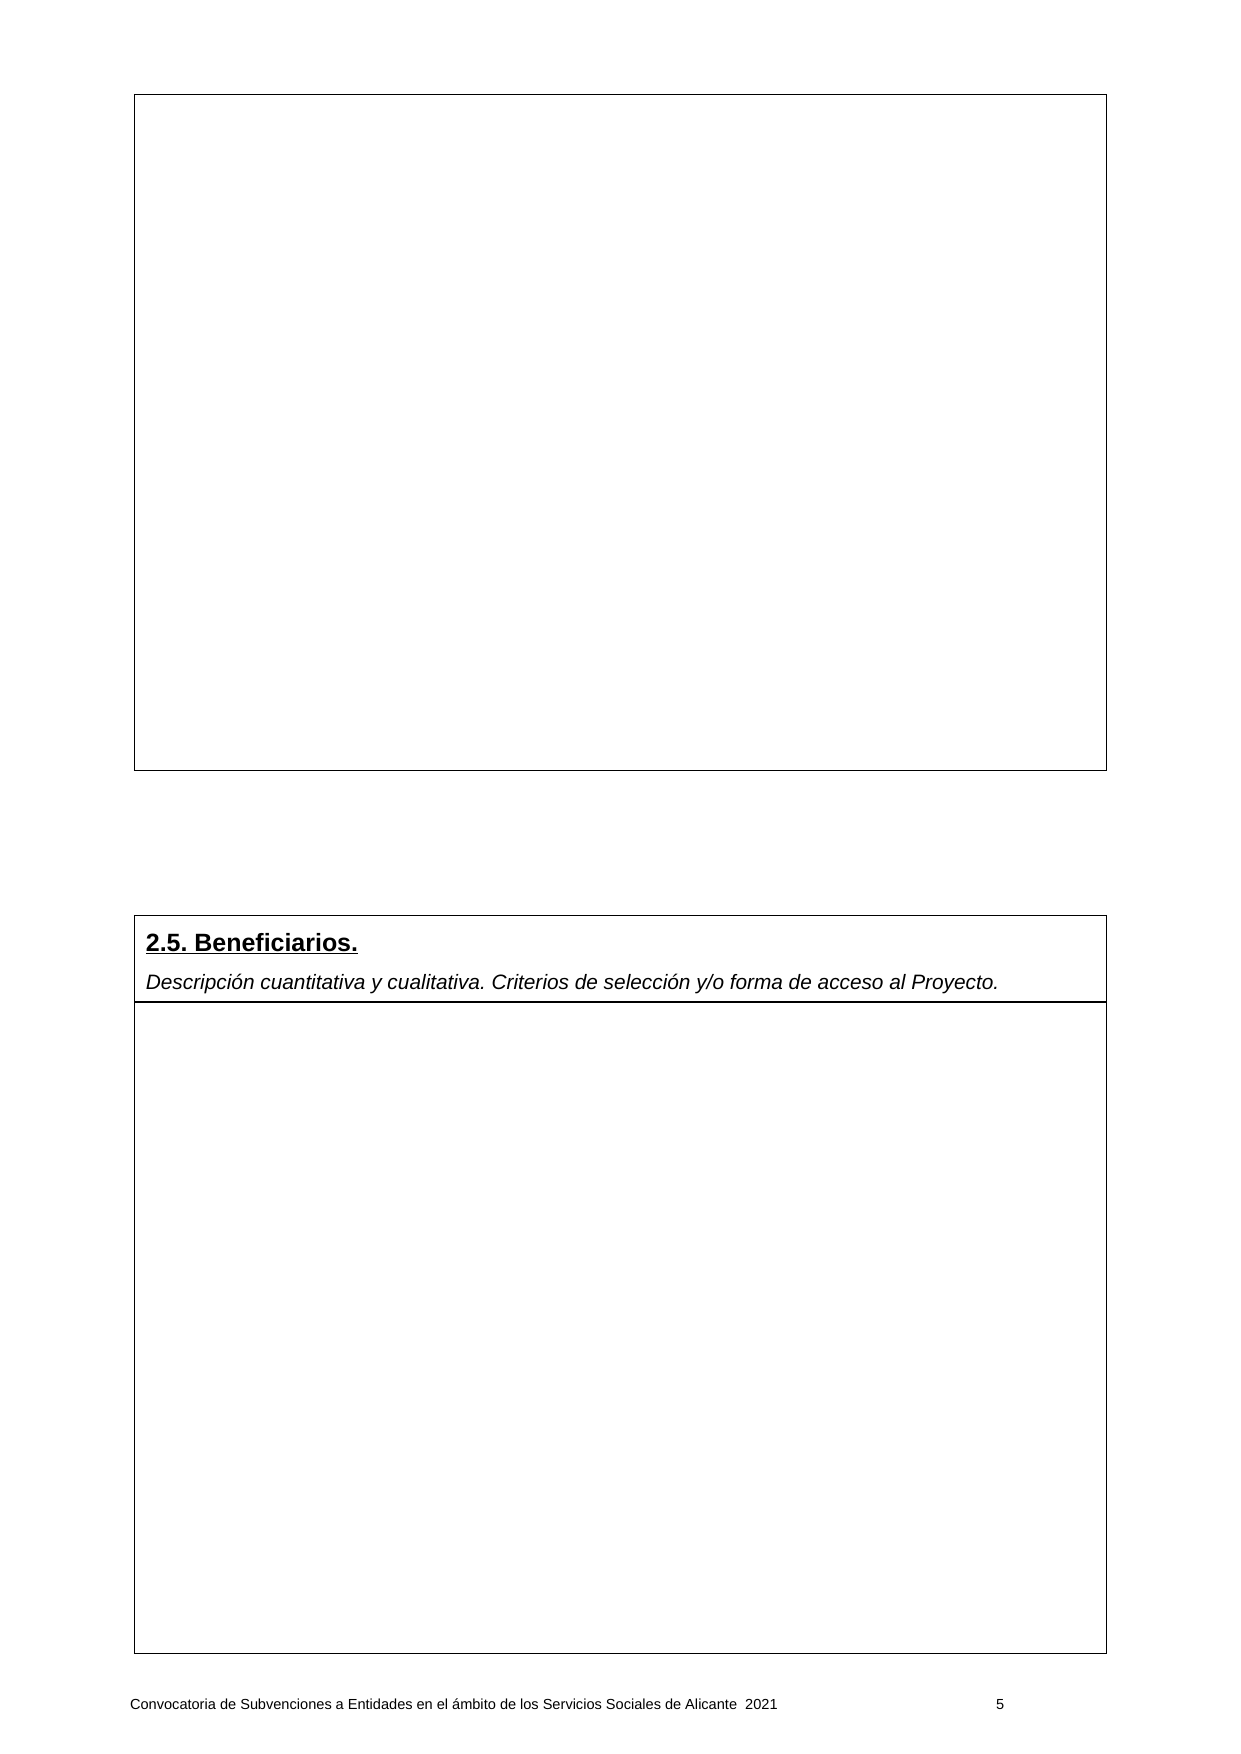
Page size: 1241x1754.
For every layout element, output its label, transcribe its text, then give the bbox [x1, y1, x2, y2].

table_cell [135, 95, 1106, 770]
table_cell [135, 1003, 1106, 1653]
table_header 2.5. Beneficiarios. Descripción cuantitativa y cualitativa. Criterios de selección y/o forma de acceso al Proyecto. [135, 916, 1106, 1001]
